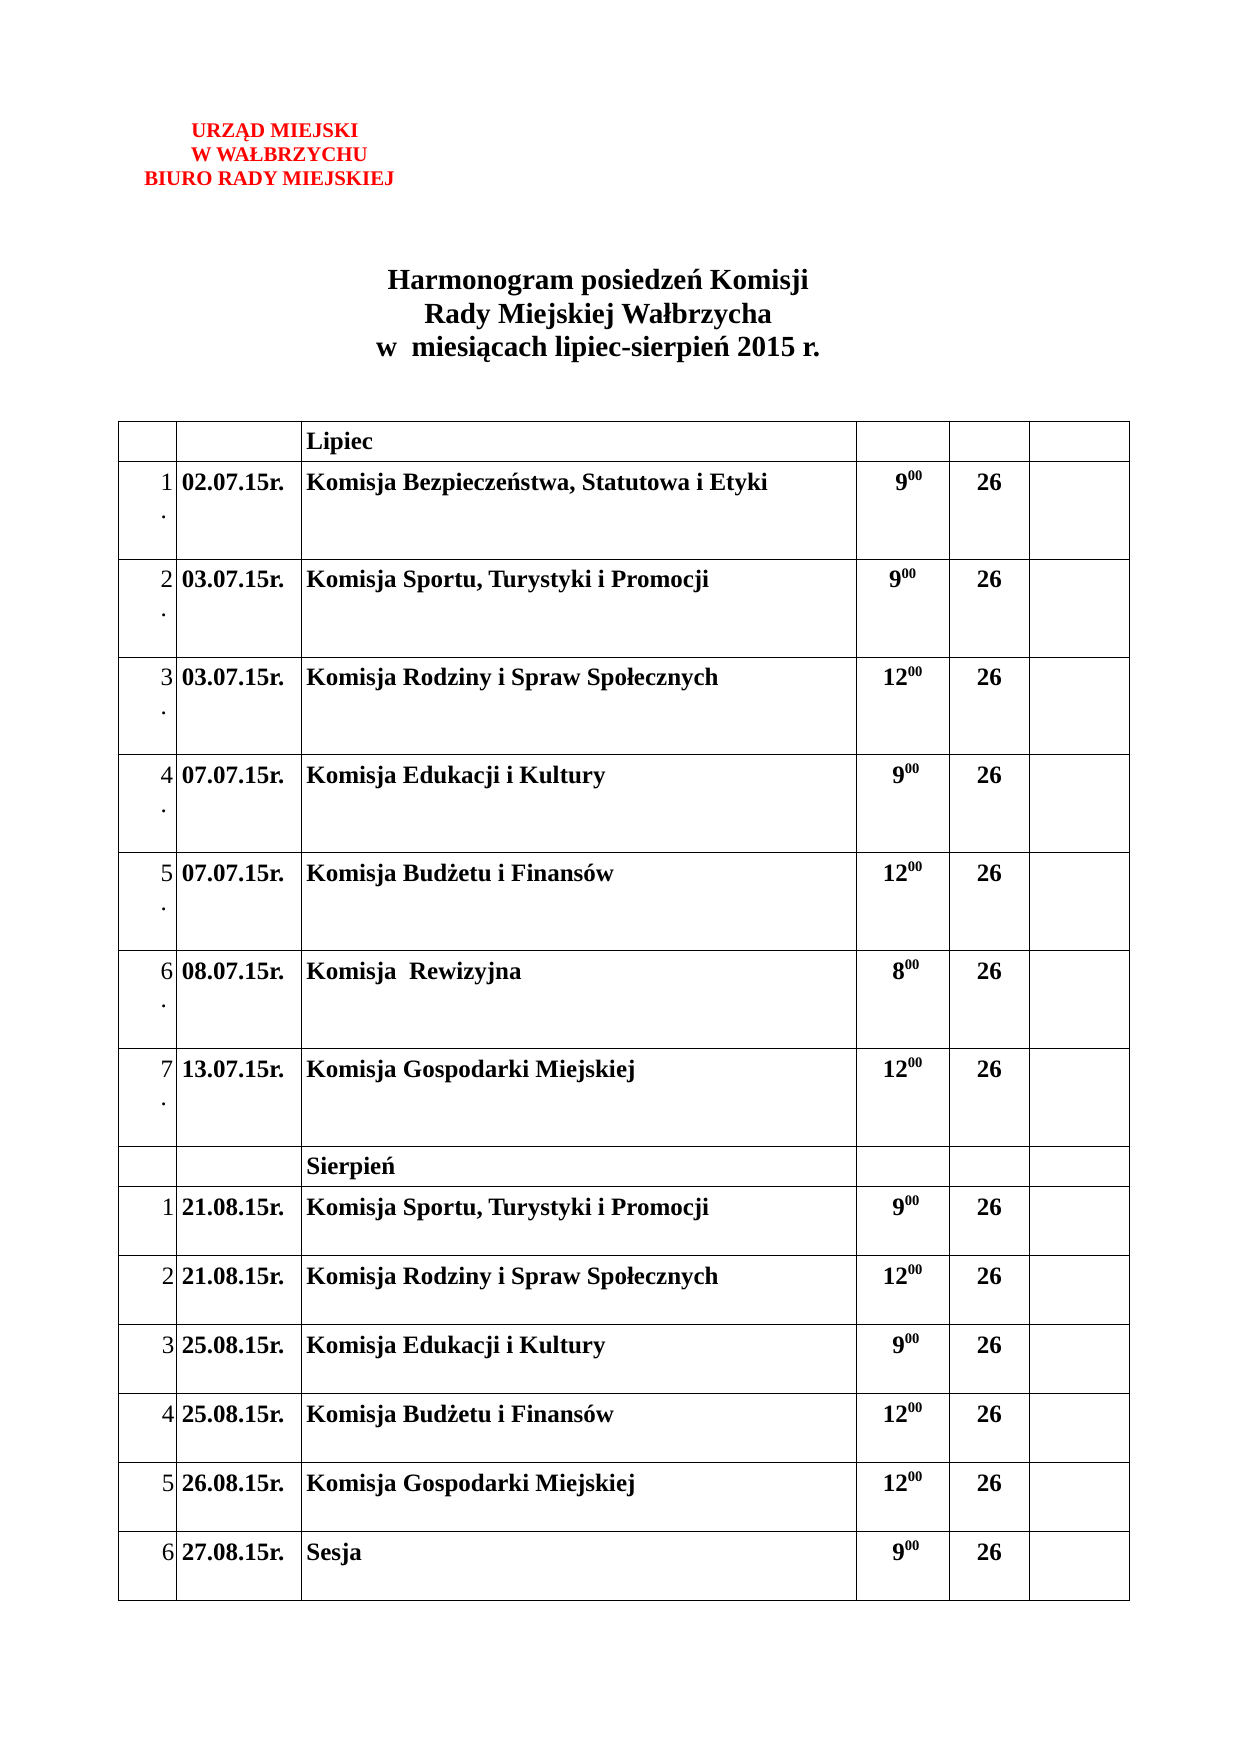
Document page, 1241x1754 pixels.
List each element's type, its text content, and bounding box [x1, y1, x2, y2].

table_cell 900 [857, 560, 949, 657]
table_cell Komisja Edukacji i Kultury [302, 1325, 856, 1393]
table_cell 1200 [857, 853, 949, 950]
table_cell 26 [950, 1463, 1029, 1531]
table_cell 13.07.15r. [177, 1049, 301, 1146]
table_cell Sesja [302, 1532, 856, 1600]
table_cell 03.07.15r. [177, 658, 301, 754]
table_cell 900 [857, 1187, 949, 1255]
table_cell 08.07.15r. [177, 951, 301, 1048]
table_cell Komisja Gospodarki Miejskiej [302, 1049, 856, 1146]
table_cell 1200 [857, 1394, 949, 1462]
table_cell 26 [950, 755, 1029, 852]
table_cell 1. [119, 1187, 176, 1255]
table_cell [1030, 560, 1129, 657]
table_cell [119, 658, 176, 754]
table_cell [119, 560, 176, 657]
table_cell 1200 [857, 1256, 949, 1324]
title W WAŁBRZYCHU [118, 142, 1122, 166]
table_cell [1030, 755, 1129, 852]
table_cell 26 [950, 1532, 1029, 1600]
table_cell 1200 [857, 1463, 949, 1531]
table_cell 26 [950, 658, 1029, 754]
table_cell 03.07.15r. [177, 560, 301, 657]
table_cell [857, 1147, 949, 1186]
table_header Lipiec [302, 422, 856, 461]
table_cell Komisja Rodziny i Spraw Społecznych [302, 658, 856, 754]
table_cell 02.07.15r. [177, 462, 301, 559]
table_cell 26 [950, 1256, 1029, 1324]
table_header [1030, 422, 1129, 461]
table_cell 25.08.15r. [177, 1325, 301, 1393]
table_cell 26 [950, 951, 1029, 1048]
title URZĄD MIEJSKI [118, 118, 1122, 142]
table_cell [1030, 1532, 1129, 1600]
table_cell 3. [119, 1325, 176, 1393]
table_cell [1030, 1325, 1129, 1393]
table_cell [119, 755, 176, 852]
table_cell Sierpień [302, 1147, 856, 1186]
table_cell 4. [119, 1394, 176, 1462]
table_cell [119, 951, 176, 1048]
table_cell 26 [950, 560, 1029, 657]
table_cell 800 [857, 951, 949, 1048]
table_cell 25.08.15r. [177, 1394, 301, 1462]
table_header [857, 422, 949, 461]
table_cell Komisja Rodziny i Spraw Społecznych [302, 1256, 856, 1324]
table_cell 21.08.15r. [177, 1187, 301, 1255]
table_cell [1030, 1147, 1129, 1186]
table_cell 26 [950, 1394, 1029, 1462]
table_cell 900 [857, 755, 949, 852]
table_cell [119, 853, 176, 950]
table_cell [1030, 1187, 1129, 1255]
table_cell 21.08.15r. [177, 1256, 301, 1324]
table_cell 26 [950, 853, 1029, 950]
table_cell [1030, 1256, 1129, 1324]
table_cell 26.08.15r. [177, 1463, 301, 1531]
table_cell 26 [950, 462, 1029, 559]
table_cell 07.07.15r. [177, 853, 301, 950]
table_cell Komisja Sportu, Turystyki i Promocji [302, 560, 856, 657]
table_cell 07.07.15r. [177, 755, 301, 852]
table_cell 27.08.15r. [177, 1532, 301, 1600]
table_cell Komisja Budżetu i Finansów [302, 1394, 856, 1462]
title Harmonogram posiedzeń Komisji Rady Miejskiej Wałbrzycha w miesiącach lipiec-sierpień 2015 r. [354, 262, 842, 363]
table_cell [1030, 1394, 1129, 1462]
table_cell [1030, 853, 1129, 950]
table_cell 900 [857, 462, 949, 559]
table_header [177, 422, 301, 461]
table_cell Komisja Budżetu i Finansów [302, 853, 856, 950]
table_cell 1200 [857, 1049, 949, 1146]
table_cell [1030, 462, 1129, 559]
table_cell 26 [950, 1325, 1029, 1393]
table_cell [1030, 951, 1129, 1048]
table_cell [119, 1147, 176, 1186]
table_cell Komisja Sportu, Turystyki i Promocji [302, 1187, 856, 1255]
table_cell [1030, 1463, 1129, 1531]
table_cell [1030, 1049, 1129, 1146]
table_header [119, 422, 176, 461]
table_header [950, 422, 1029, 461]
table_cell [177, 1147, 301, 1186]
table_cell [119, 1049, 176, 1146]
table_cell 26 [950, 1187, 1029, 1255]
table_cell 900 [857, 1532, 949, 1600]
table_cell [950, 1147, 1029, 1186]
table_cell 900 [857, 1325, 949, 1393]
table_cell 2. [119, 1256, 176, 1324]
table_cell Komisja Gospodarki Miejskiej [302, 1463, 856, 1531]
table_cell 5. [119, 1463, 176, 1531]
table_cell 6. [119, 1532, 176, 1600]
table_cell Komisja Edukacji i Kultury [302, 755, 856, 852]
table_cell 26 [950, 1049, 1029, 1146]
table_cell [119, 462, 176, 559]
table_cell [1030, 658, 1129, 754]
table_cell Komisja Bezpieczeństwa, Statutowa i Etyki [302, 462, 856, 559]
table_cell 1200 [857, 658, 949, 754]
table_cell Komisja Rewizyjna [302, 951, 856, 1048]
title BIURO RADY MIEJSKIEJ [118, 166, 1122, 190]
